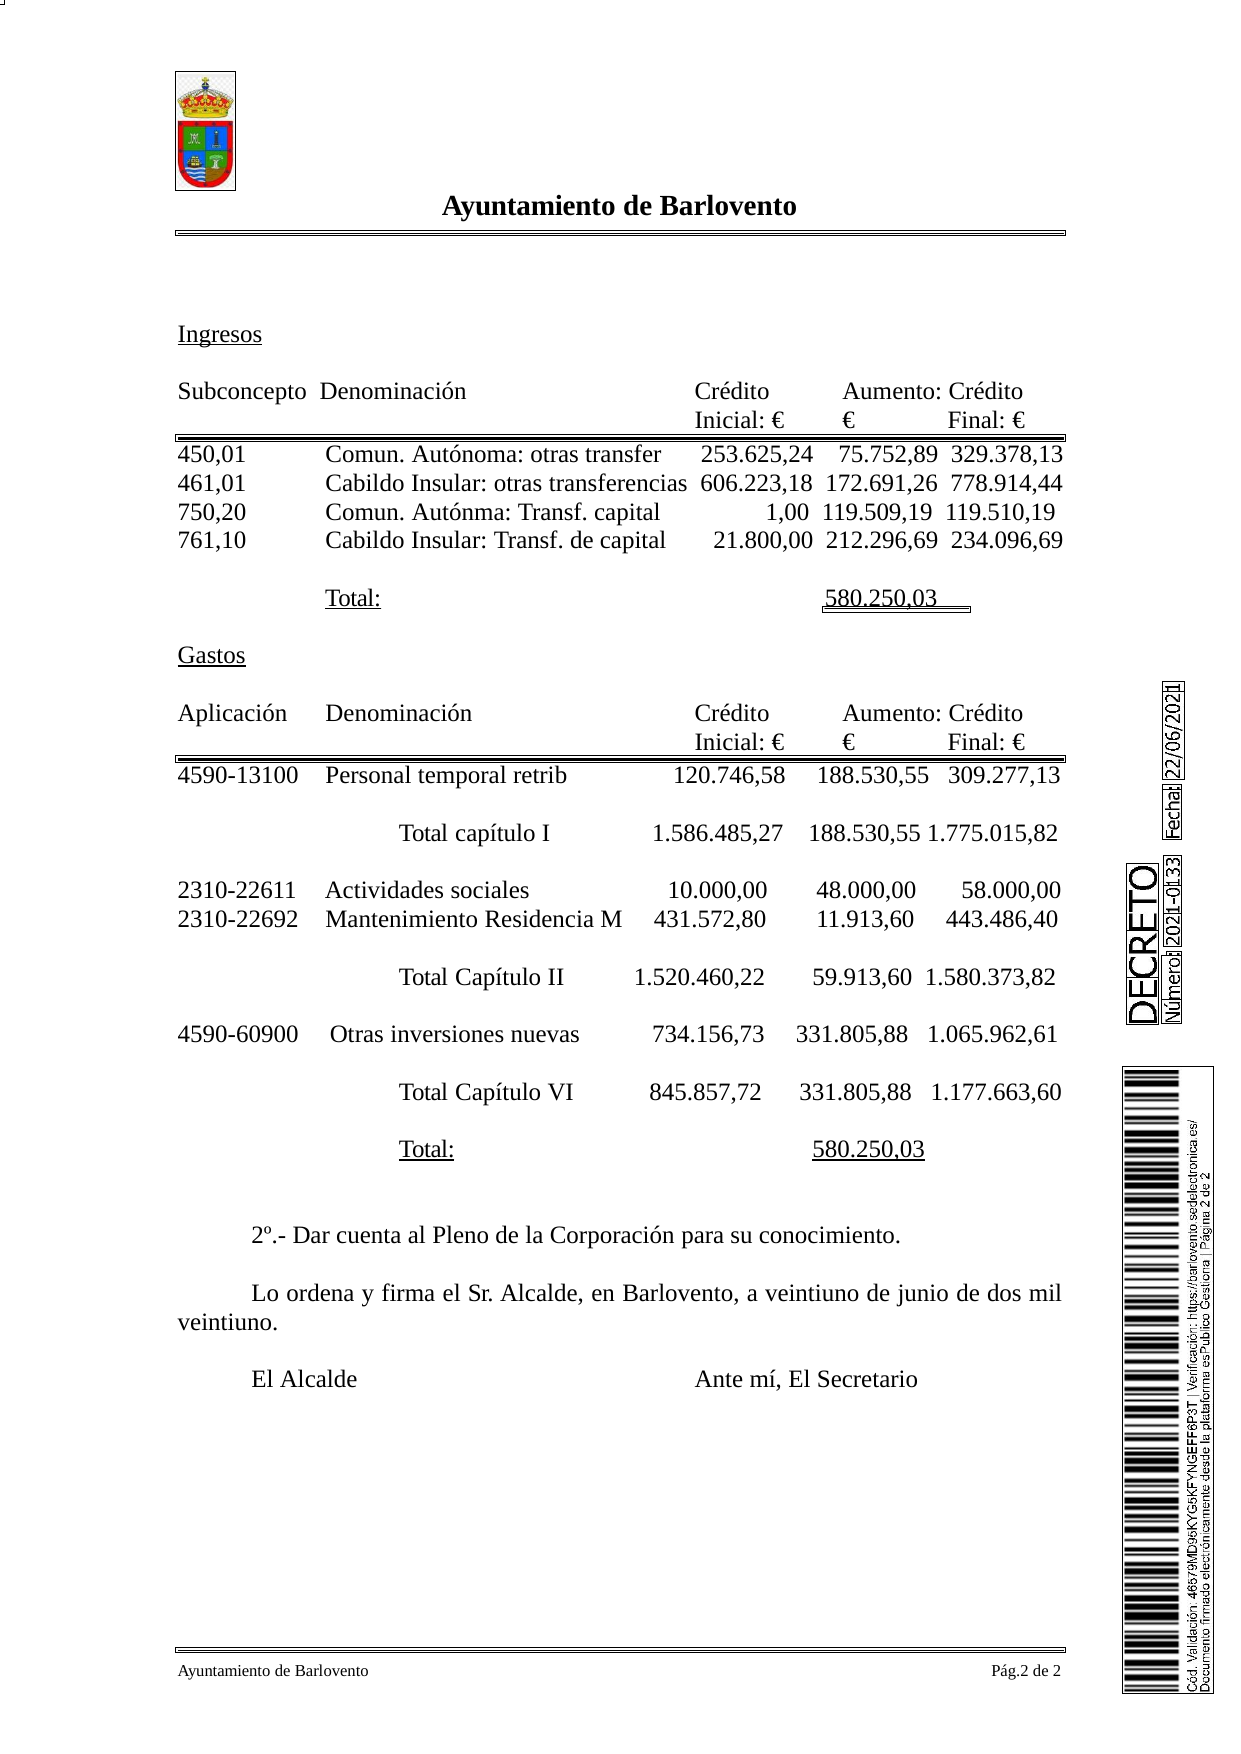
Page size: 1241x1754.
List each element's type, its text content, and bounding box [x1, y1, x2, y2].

text 2 [177, 906, 190, 933]
text 7 [177, 527, 190, 554]
text Total Capítulo VI [399, 1078, 604, 1106]
text 10.000,00 [667, 877, 792, 904]
picture [1163, 682, 1184, 691]
picture [176, 231, 1065, 235]
text 4 [177, 1021, 215, 1048]
text 50,20 [190, 498, 271, 526]
text 580.250,03 [824, 584, 962, 612]
text Ayuntamiento de Barlovento [442, 189, 824, 222]
text Crédito [694, 699, 809, 727]
text 1.520.460,22 [634, 963, 790, 991]
picture [1123, 1067, 1213, 1693]
picture [1164, 914, 1181, 946]
text Denominación [325, 699, 497, 727]
text € Final: € [842, 728, 1049, 756]
text Total: [325, 584, 410, 612]
text Inicial: € [694, 728, 809, 756]
text Total capítulo I [399, 819, 576, 847]
picture [1127, 864, 1158, 930]
text Ingresos [177, 320, 491, 348]
picture [1127, 931, 1158, 977]
picture [1127, 978, 1158, 1024]
text 48.000,00 [816, 877, 961, 904]
picture [1163, 785, 1181, 789]
text 1.586.485,27 188.530,55 1.775.015,82 [652, 819, 1083, 847]
text veintiuno. [177, 1308, 1086, 1336]
text Comun. Autónoma: otras transfer [325, 440, 701, 468]
text 590-60900 Otras inversiones nuevas [215, 1021, 604, 1048]
text Crédito [694, 378, 809, 405]
text º.- Dar cuenta al Pleno de la Corporación para su conocimiento. [264, 1222, 925, 1249]
text 4 [177, 469, 190, 497]
text € Final: € [842, 406, 1049, 434]
picture [1164, 886, 1181, 913]
text Aumento: Crédito [842, 378, 1049, 405]
text 21.800,00 212.296,69 234.096,69 [713, 527, 1088, 554]
text Pág.2 de 2 [991, 1662, 1086, 1680]
picture [176, 72, 235, 190]
text 310-22692 Mantenimiento Residencia M 431.572,80 [190, 906, 791, 933]
text 2 [177, 877, 190, 904]
picture [1162, 1000, 1181, 1023]
text 580.250,03 [812, 1136, 1087, 1163]
text 61,10 [190, 527, 271, 554]
text Total: [399, 1136, 483, 1163]
text Subconcepto Denominación [177, 378, 491, 405]
text 1,00 119.509,19 119.510,19 [765, 498, 1088, 526]
text 331.805,88 1.177.663,60 [799, 1078, 1087, 1106]
picture [1162, 956, 1181, 999]
text Inicial: € [694, 406, 809, 434]
picture [962, 607, 970, 612]
picture [1163, 692, 1184, 779]
text El Alcalde [251, 1366, 381, 1393]
text 4 [177, 440, 190, 468]
text Cabildo Insular: Transf. de capital [325, 527, 713, 554]
text 310-22611 Actividades sociales [190, 877, 667, 904]
text 61,01 [190, 469, 271, 497]
text Ayuntamiento de Barlovento [177, 1662, 394, 1680]
text Aplicación [177, 699, 312, 727]
text 59.913,60 1.580.373,82 [812, 963, 1081, 991]
text 845.857,72 [649, 1078, 787, 1106]
text 2 [251, 1222, 264, 1249]
text Gastos [177, 642, 271, 669]
text 4 [177, 762, 190, 789]
text Total Capítulo II [399, 963, 604, 991]
text 253.625,24 75.752,89 329.378,13 [701, 440, 1088, 468]
text 590-13100 Personal temporal retrib [190, 762, 592, 789]
picture [176, 756, 1065, 762]
text 7 [177, 498, 190, 526]
text Ante mí, El Secretario [694, 1366, 943, 1393]
text Comun. Autónma: Transf. capital [325, 498, 765, 526]
text Cabildo Insular: otras transferencias 606.223,18 172.691,26 778.914,44 [325, 469, 1087, 497]
text 58.000,00 [961, 877, 1086, 904]
picture [176, 435, 1065, 441]
text 11.913,60 443.486,40 [816, 906, 1084, 933]
picture [1164, 856, 1181, 885]
text Lo ordena y firma el Sr. Alcalde, en Barlovento, a veintiuno de junio de dos mil [251, 1279, 1086, 1307]
text 50,01 [190, 440, 271, 468]
text 734.156,73 331.805,88 1.065.962,61 [652, 1021, 1083, 1048]
text Aumento: Crédito [842, 699, 1049, 727]
text 120.746,58 188.530,55 309.277,13 [673, 762, 1085, 789]
picture [1163, 790, 1181, 839]
picture [176, 1648, 1065, 1652]
